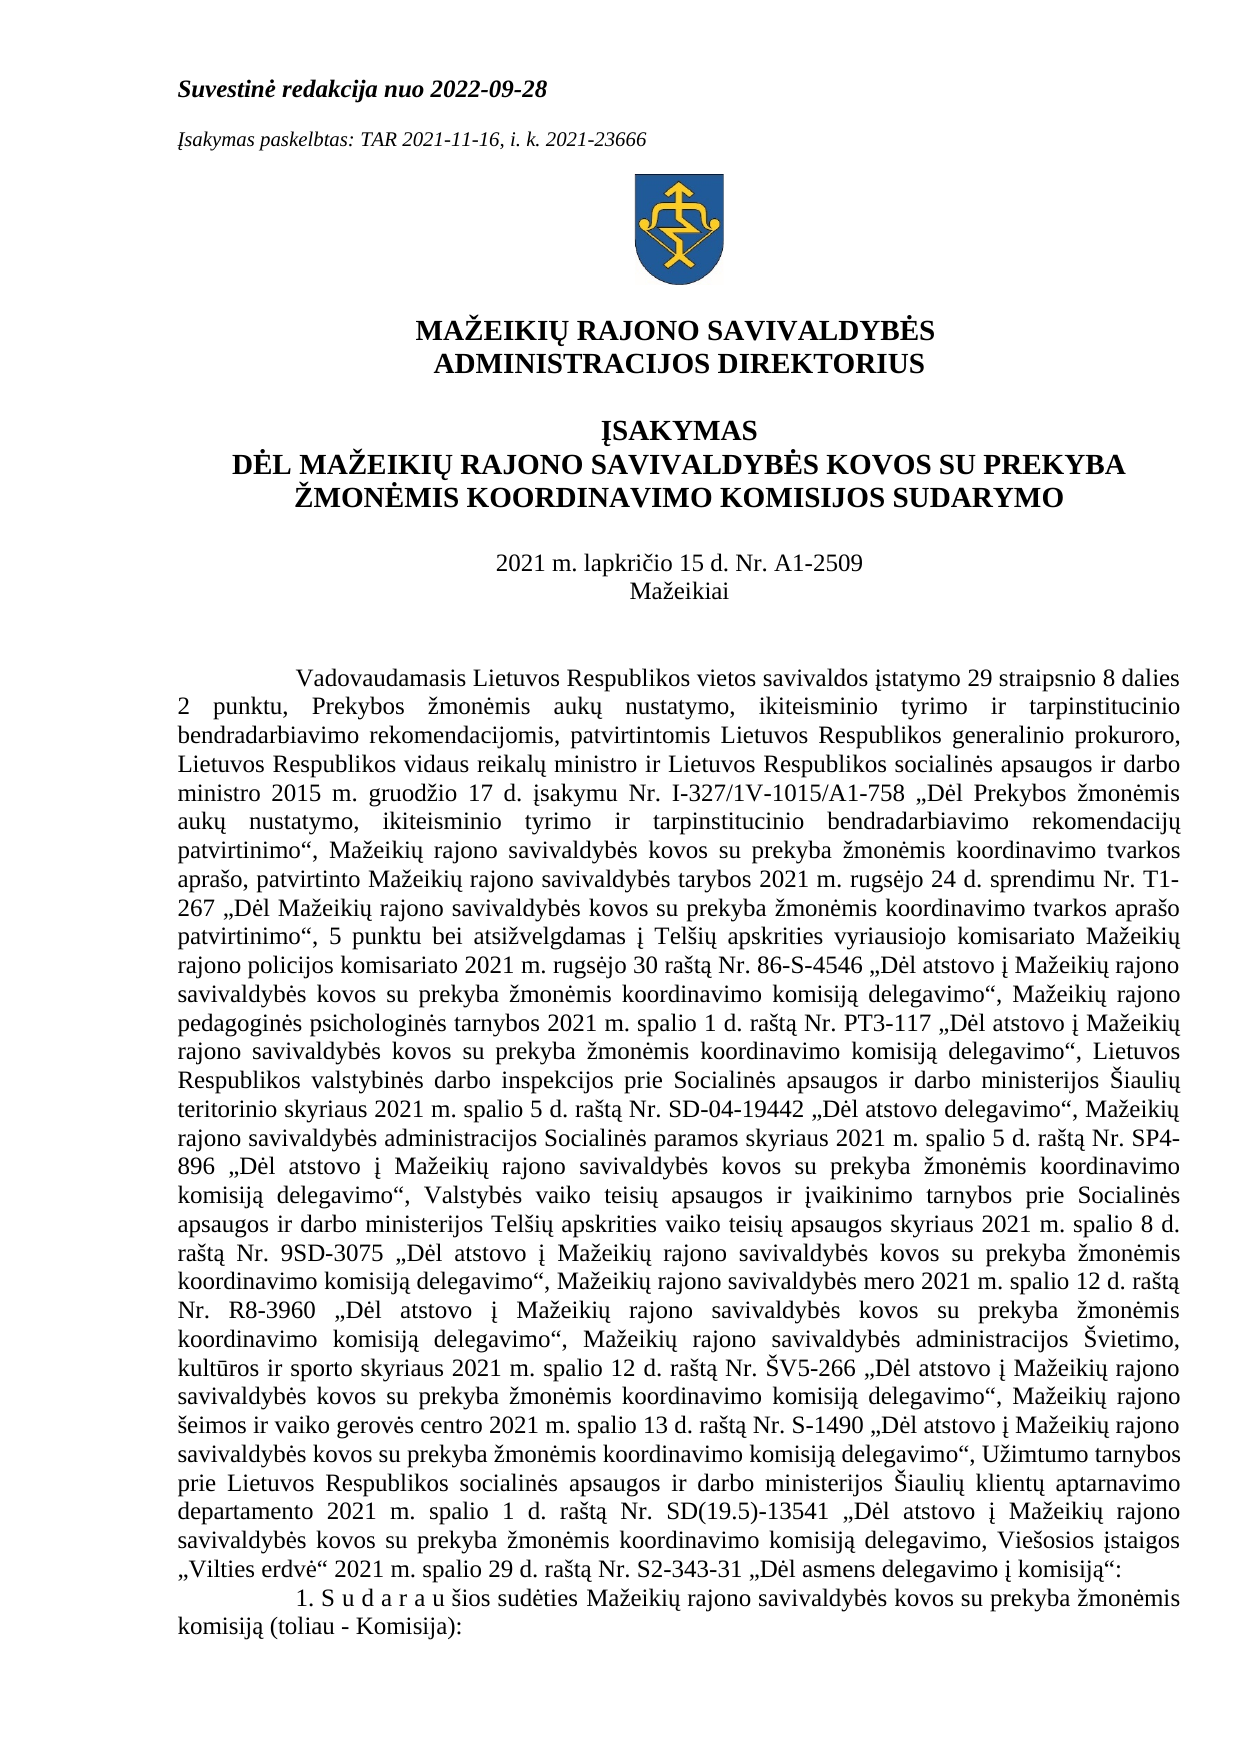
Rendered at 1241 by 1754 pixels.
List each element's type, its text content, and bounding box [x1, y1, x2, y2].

text DĖL MAŽEIKIŲ RAJONO SAVIVALDYBĖS KOVOS SU PREKYBA ŽMONĖMIS KOORDINAVIMO KOMISIJOS SUDARYMO [177, 447, 1181, 514]
text Vadovaudamasis Lietuvos Respublikos vietos savivaldos įstatymo 29 straipsnio 8 dalies 2 punktu, Prekybos žmonėmis aukų nustatymo, ikiteisminio tyrimo ir tarpinstitucinio bendradarbiavimo rekomendacijomis, patvirtintomis Lietuvos Respublikos generalinio prokuroro, Lietuvos Respublikos vidaus reikalų ministro ir Lietuvos Respublikos socialinės apsaugos ir darbo ministro 2015 m. gruodžio 17 d. įsakymu Nr. I-327/1V-1015/A1-758 „Dėl Prekybos žmonėmis aukų nustatymo, ikiteisminio tyrimo ir tarpinstitucinio bendradarbiavimo rekomendacijų patvirtinimo“, Mažeikių rajono savivaldybės kovos su prekyba žmonėmis koordinavimo tvarkos aprašo, patvirtinto Mažeikių rajono savivaldybės tarybos 2021 m. rugsėjo 24 d. sprendimu Nr. T1-267 „Dėl Mažeikių rajono savivaldybės kovos su prekyba žmonėmis koordinavimo tvarkos aprašo patvirtinimo“, 5 punktu bei atsižvelgdamas į Telšių apskrities vyriausiojo komisariato Mažeikių rajono policijos komisariato 2021 m. rugsėjo 30 raštą Nr. 86-S-4546 „Dėl atstovo į Mažeikių rajono savivaldybės kovos su prekyba žmonėmis koordinavimo komisiją delegavimo“, Mažeikių rajono pedagoginės psichologinės tarnybos 2021 m. spalio 1 d. raštą Nr. PT3-117 „Dėl atstovo į Mažeikių rajono savivaldybės kovos su prekyba žmonėmis koordinavimo komisiją delegavimo“, Lietuvos Respublikos valstybinės darbo inspekcijos prie Socialinės apsaugos ir darbo ministerijos Šiaulių teritorinio skyriaus 2021 m. spalio 5 d. raštą Nr. SD-04-19442 „Dėl atstovo delegavimo“, Mažeikių rajono savivaldybės administracijos Socialinės paramos skyriaus 2021 m. spalio 5 d. raštą Nr. SP4-896 „Dėl atstovo į Mažeikių rajono savivaldybės kovos su prekyba žmonėmis koordinavimo komisiją delegavimo“, Valstybės vaiko teisių apsaugos ir įvaikinimo tarnybos prie Socialinės apsaugos ir darbo ministerijos Telšių apskrities vaiko teisių apsaugos skyriaus 2021 m. spalio 8 d. raštą Nr. 9SD-3075 „Dėl atstovo į Mažeikių rajono savivaldybės kovos su prekyba žmonėmis koordinavimo komisiją delegavimo“, Mažeikių rajono savivaldybės mero 2021 m. spalio 12 d. raštą Nr. R8-3960 „Dėl atstovo į Mažeikių rajono savivaldybės kovos su prekyba žmonėmis koordinavimo komisiją delegavimo“, Mažeikių rajono savivaldybės administracijos Švietimo, kultūros ir sporto skyriaus 2021 m. spalio 12 d. raštą Nr. ŠV5-266 „Dėl atstovo į Mažeikių rajono savivaldybės kovos su prekyba žmonėmis koordinavimo komisiją delegavimo“, Mažeikių rajono šeimos ir vaiko gerovės centro 2021 m. spalio 13 d. raštą Nr. S-1490 „Dėl atstovo į Mažeikių rajono savivaldybės kovos su prekyba žmonėmis koordinavimo komisiją delegavimo“, Užimtumo tarnybos prie Lietuvos Respublikos socialinės apsaugos ir darbo ministerijos Šiaulių klientų aptarnavimo departamento 2021 m. spalio 1 d. raštą Nr. SD(19.5)-13541 „Dėl atstovo į Mažeikių rajono savivaldybės kovos su prekyba žmonėmis koordinavimo komisiją delegavimo, Viešosios įstaigos „Vilties erdvė“ 2021 m. spalio 29 d. raštą Nr. S2-343-31 „Dėl asmens delegavimo į komisiją“: [177, 663, 1181, 1583]
text Mažeikiai [177, 576, 1181, 605]
text Suvestinė redakcija nuo 2022-09-28 [177, 74, 1181, 103]
text administraCIJOS DIREKTORIUS [177, 346, 1181, 380]
text ĮSAKYMAS [177, 413, 1181, 447]
text Įsakymas paskelbtas: TAR 2021-11-16, i. k. 2021-23666 [177, 127, 1181, 151]
text Mažeikių rajono savivaldybės [177, 313, 1181, 346]
text 2021 m. lapkričio 15 d. Nr. A1-2509 [177, 548, 1181, 576]
text 1. S u d a r a u šios sudėties Mažeikių rajono savivaldybės kovos su prekyba žmonėmis komisiją (toliau - Komisija): [177, 1583, 1181, 1640]
